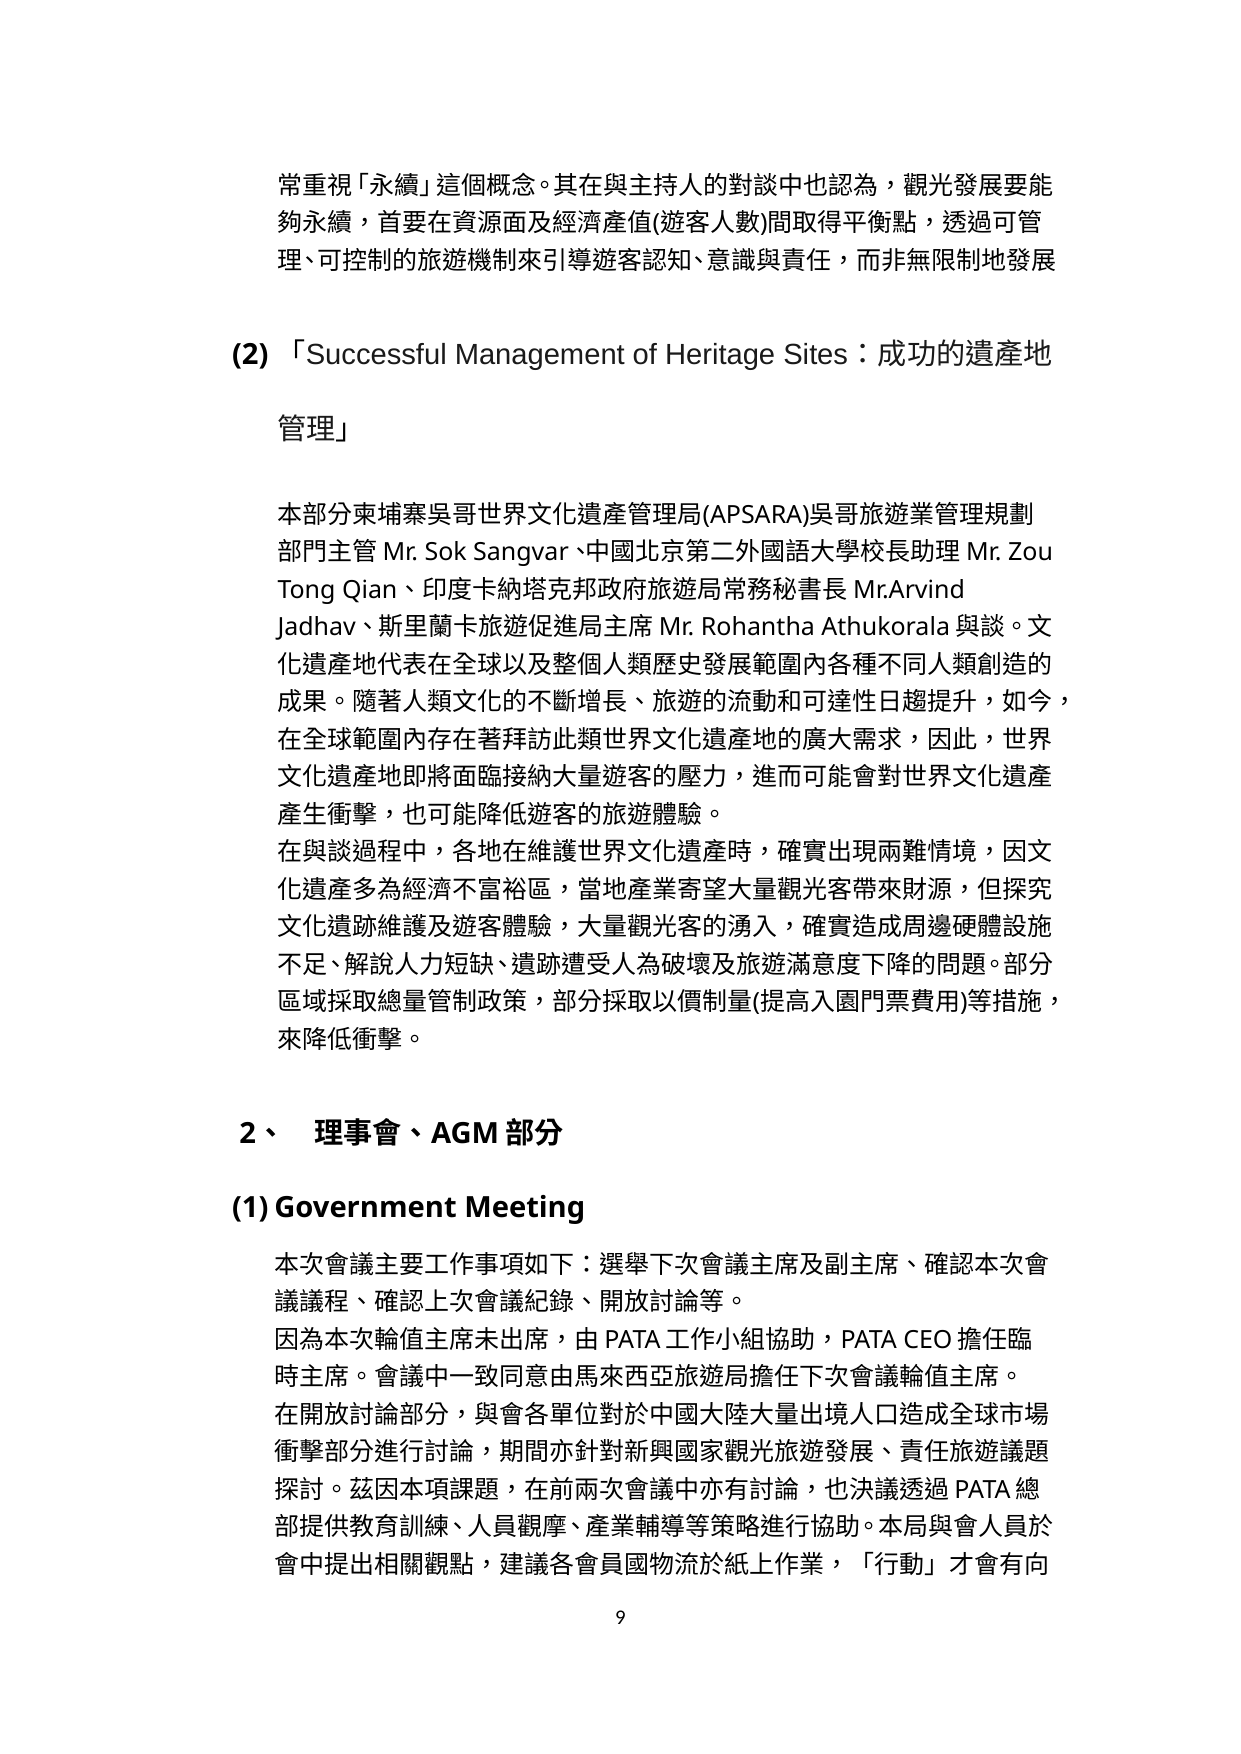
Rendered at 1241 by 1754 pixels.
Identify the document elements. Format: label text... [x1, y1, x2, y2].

text Mr. Hans Thulstrup認為「獨特性」對世界文化遺產及旅遊產生差異化，更能勾起旅遊者的體驗經濟效能。目前，國際間對於旅遊發展的對話非常重視「永續」這個概念。其在與主持人的對談中也認為，觀光發展要能夠永續，首要在資源面及經濟產值(遊客人數)間取得平衡點，透過可管理、可控制的旅遊機制來引導遊客認知、意識與責任，而非無限制地發展。 [277, 164, 1053, 277]
list Government Meeting [232, 1169, 1053, 1244]
list 理事會、AGM部分 [239, 1094, 1053, 1169]
text 本部分柬埔寨吳哥世界文化遺產管理局(APSARA)吳哥旅遊業管理規劃部門主管Mr. Sok Sangvar、中國北京第二外國語大學校長助理Mr. Zou Tong Qian、印度卡納塔克邦政府旅遊局常務秘書長 Mr.Arvind Jadhav、斯里蘭卡旅遊促進局主席Mr. Rohantha Athukorala與談。文化遺產地代表在全球以及整個人類歷史發展範圍內各種不同人類創造的成果。隨著人類文化的不斷增長、旅遊的流動和可達性日趨提升，如今，在全球範圍內存在著拜訪此類世界文化遺產地的廣大需求，因此，世界文化遺產地即將面臨接納大量遊客的壓力，進而可能會對世界文化遺產產生衝擊，也可能降低遊客的旅遊體驗。 [277, 494, 1053, 831]
text 本次會議主要工作事項如下：選舉下次會議主席及副主席、確認本次會議議程、確認上次會議紀錄、開放討論等。 [274, 1244, 1053, 1319]
text 在開放討論部分，與會各單位對於中國大陸大量出境人口造成全球市場衝擊部分進行討論，期間亦針對新興國家觀光旅遊發展、責任旅遊議題探討。茲因本項課題，在前兩次會議中亦有討論，也決議透過PATA總部提供教育訓練、人員觀摩、產業輔導等策略進行協助。本局與會人員於會中提出相關觀點，建議各會員國物流於紙上作業，「行動」才會有向 [274, 1394, 1053, 1581]
list 「Successful Management of Heritage Sites：成功的遺產地管理」 [232, 314, 1053, 464]
text 在與談過程中，各地在維護世界文化遺產時，確實出現兩難情境，因文化遺產多為經濟不富裕區，當地產業寄望大量觀光客帶來財源，但探究文化遺跡維護及遊客體驗，大量觀光客的湧入，確實造成周邊硬體設施不足、解說人力短缺、遺跡遭受人為破壞及旅遊滿意度下降的問題。部分區域採取總量管制政策，部分採取以價制量(提高入園門票費用)等措施，來降低衝擊。 [277, 831, 1053, 1056]
text 因為本次輪值主席未出席，由PATA工作小組協助，PATA CEO擔任臨時主席。會議中一致同意由馬來西亞旅遊局擔任下次會議輪值主席。 [274, 1319, 1053, 1394]
